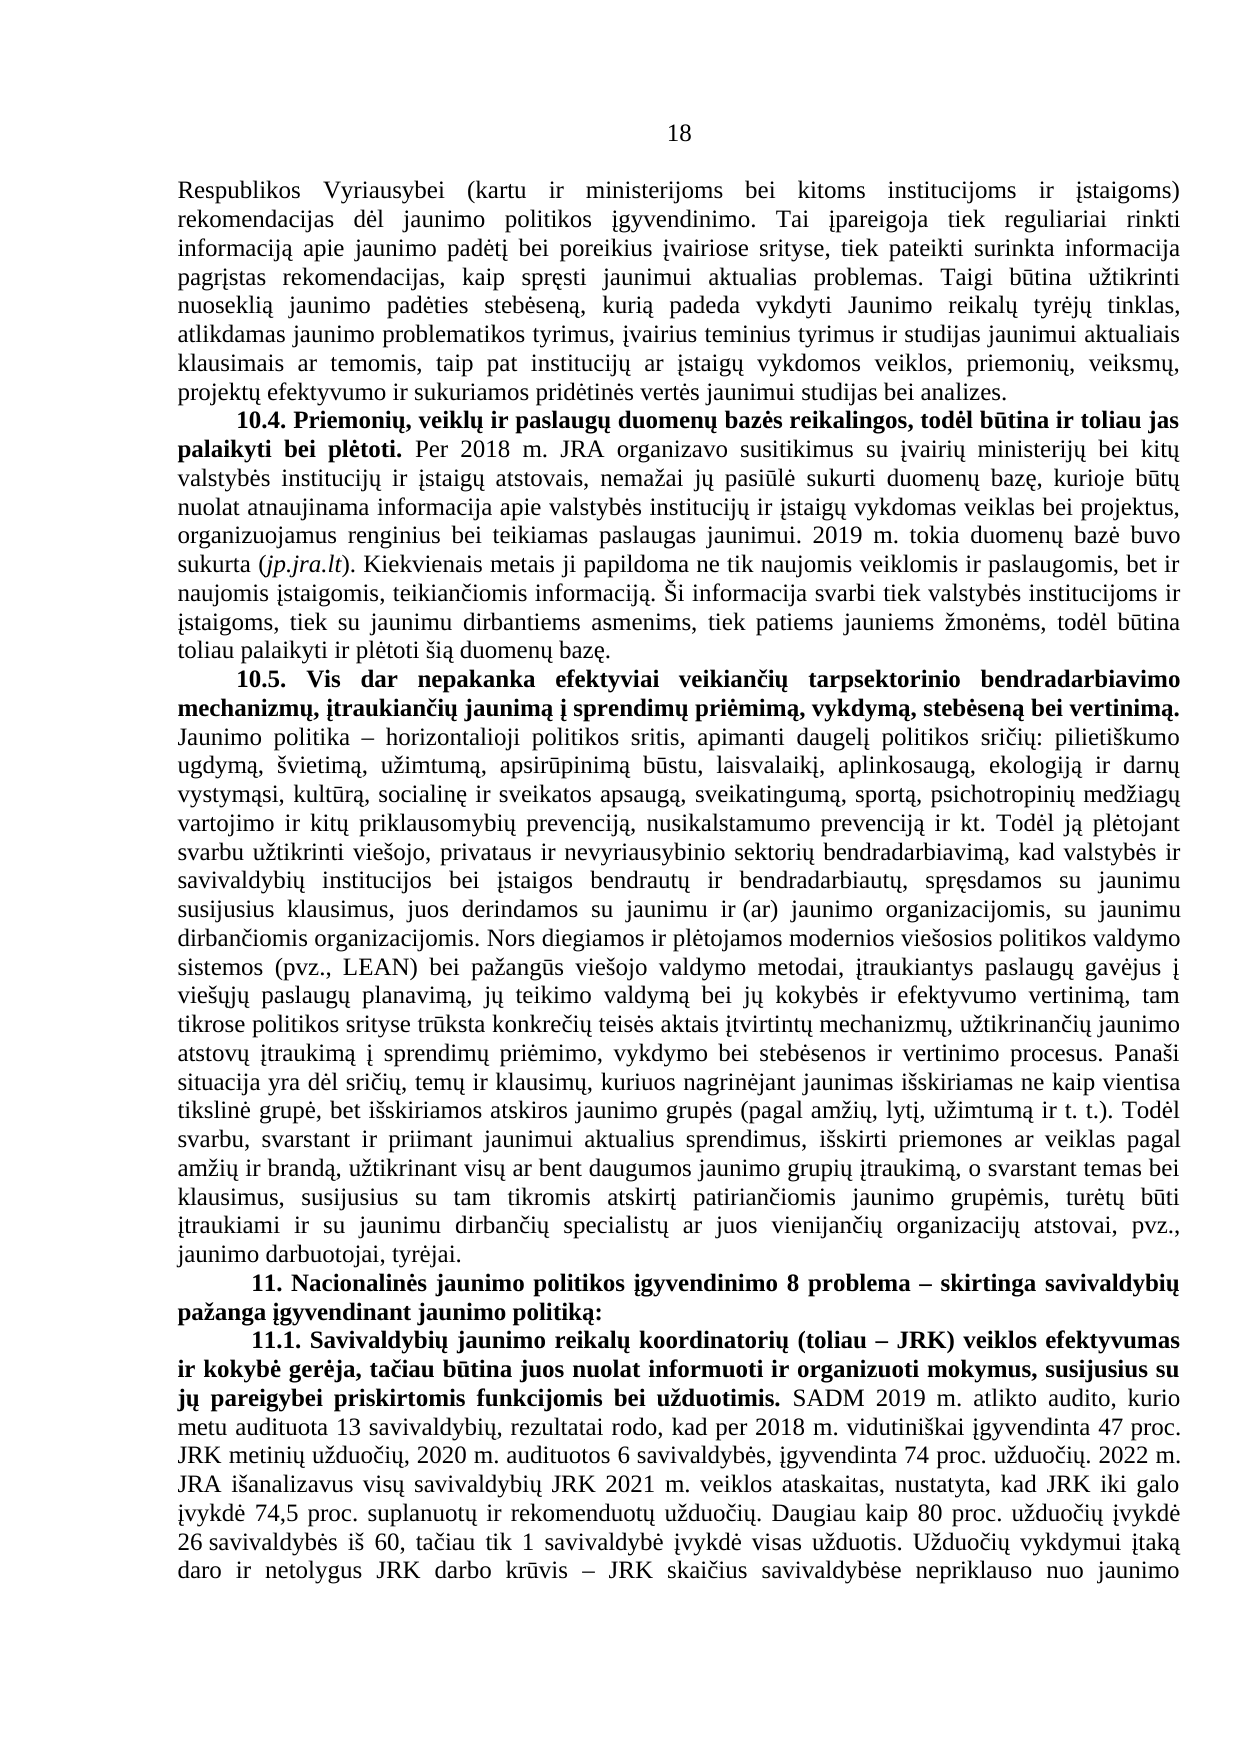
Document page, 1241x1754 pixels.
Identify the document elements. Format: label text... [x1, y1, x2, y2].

text 11. Nacionalinės jaunimo politikos įgyvendinimo 8 problema – skirtinga savivaldybių pažanga įgyvendinant jaunimo politiką: [177, 1268, 1181, 1326]
text 10.4. Priemonių, veiklų ir paslaugų duomenų bazės reikalingos, todėl būtina ir toliau jas palaikyti bei plėtoti. Per 2018 m. JRA organizavo susitikimus su įvairių ministerijų bei kitų valstybės institucijų ir įstaigų atstovais, nemažai jų pasiūlė sukurti duomenų bazę, kurioje būtų nuolat atnaujinama informacija apie valstybės institucijų ir įstaigų vykdomas veiklas bei projektus, organizuojamus renginius bei teikiamas paslaugas jaunimui. 2019 m. tokia duomenų bazė buvo sukurta (jp.jra.lt). Kiekvienais metais ji papildoma ne tik naujomis veiklomis ir paslaugomis, bet ir naujomis įstaigomis, teikiančiomis informaciją. Ši informacija svarbi tiek valstybės institucijoms ir įstaigoms, tiek su jaunimu dirbantiems asmenims, tiek patiems jauniems žmonėms, todėl būtina toliau palaikyti ir plėtoti šią duomenų bazę. [177, 406, 1181, 664]
text 10.5. Vis dar nepakanka efektyviai veikiančių tarpsektorinio bendradarbiavimo mechanizmų, įtraukiančių jaunimą į sprendimų priėmimą, vykdymą, stebėseną bei vertinimą. Jaunimo politika – horizontalioji politikos sritis, apimanti daugelį politikos sričių: pilietiškumo ugdymą, švietimą, užimtumą, apsirūpinimą būstu, laisvalaikį, aplinkosaugą, ekologiją ir darnų vystymąsi, kultūrą, socialinę ir sveikatos apsaugą, sveikatingumą, sportą, psichotropinių medžiagų vartojimo ir kitų priklausomybių prevenciją, nusikalstamumo prevenciją ir kt. Todėl ją plėtojant svarbu užtikrinti viešojo, privataus ir nevyriausybinio sektorių bendradarbiavimą, kad valstybės ir savivaldybių institucijos bei įstaigos bendrautų ir bendradarbiautų, spręsdamos su jaunimu susijusius klausimus, juos derindamos su jaunimu ir (ar) jaunimo organizacijomis, su jaunimu dirbančiomis organizacijomis. Nors diegiamos ir plėtojamos modernios viešosios politikos valdymo sistemos (pvz., LEAN) bei pažangūs viešojo valdymo metodai, įtraukiantys paslaugų gavėjus į viešųjų paslaugų planavimą, jų teikimo valdymą bei jų kokybės ir efektyvumo vertinimą, tam tikrose politikos srityse trūksta konkrečių teisės aktais įtvirtintų mechanizmų, užtikrinančių jaunimo atstovų įtraukimą į sprendimų priėmimo, vykdymo bei stebėsenos ir vertinimo procesus. Panaši situacija yra dėl sričių, temų ir klausimų, kuriuos nagrinėjant jaunimas išskiriamas ne kaip vientisa tikslinė grupė, bet išskiriamos atskiros jaunimo grupės (pagal amžių, lytį, užimtumą ir t. t.). Todėl svarbu, svarstant ir priimant jaunimui aktualius sprendimus, išskirti priemones ar veiklas pagal amžių ir brandą, užtikrinant visų ar bent daugumos jaunimo grupių įtraukimą, o svarstant temas bei klausimus, susijusius su tam tikromis atskirtį patiriančiomis jaunimo grupėmis, turėtų būti įtraukiami ir su jaunimu dirbančių specialistų ar juos vienijančių organizacijų atstovai, pvz., jaunimo darbuotojai, tyrėjai. [177, 664, 1181, 1268]
text Respublikos Vyriausybei (kartu ir ministerijoms bei kitoms institucijoms ir įstaigoms) rekomendacijas dėl jaunimo politikos įgyvendinimo. Tai įpareigoja tiek reguliariai rinkti informaciją apie jaunimo padėtį bei poreikius įvairiose srityse, tiek pateikti surinkta informacija pagrįstas rekomendacijas, kaip spręsti jaunimui aktualias problemas. Taigi būtina užtikrinti nuoseklią jaunimo padėties stebėseną, kurią padeda vykdyti Jaunimo reikalų tyrėjų tinklas, atlikdamas jaunimo problematikos tyrimus, įvairius teminius tyrimus ir studijas jaunimui aktualiais klausimais ar temomis, taip pat institucijų ar įstaigų vykdomos veiklos, priemonių, veiksmų, projektų efektyvumo ir sukuriamos pridėtinės vertės jaunimui studijas bei analizes. [177, 176, 1181, 406]
text 11.1. Savivaldybių jaunimo reikalų koordinatorių (toliau – JRK) veiklos efektyvumas ir kokybė gerėja, tačiau būtina juos nuolat informuoti ir organizuoti mokymus, susijusius su jų pareigybei priskirtomis funkcijomis bei užduotimis. SADM 2019 m. atlikto audito, kurio metu audituota 13 savivaldybių, rezultatai rodo, kad per 2018 m. vidutiniškai įgyvendinta 47 proc. JRK metinių užduočių, 2020 m. audituotos 6 savivaldybės, įgyvendinta 74 proc. užduočių. 2022 m. JRA išanalizavus visų savivaldybių JRK 2021 m. veiklos ataskaitas, nustatyta, kad JRK iki galo įvykdė 74,5 proc. suplanuotų ir rekomenduotų užduočių. Daugiau kaip 80 proc. užduočių įvykdė 26 savivaldybės iš 60, tačiau tik 1 savivaldybė įvykdė visas užduotis. Užduočių vykdymui įtaką daro ir netolygus JRK darbo krūvis – JRK skaičius savivaldybėse nepriklauso nuo jaunimo [177, 1326, 1181, 1584]
